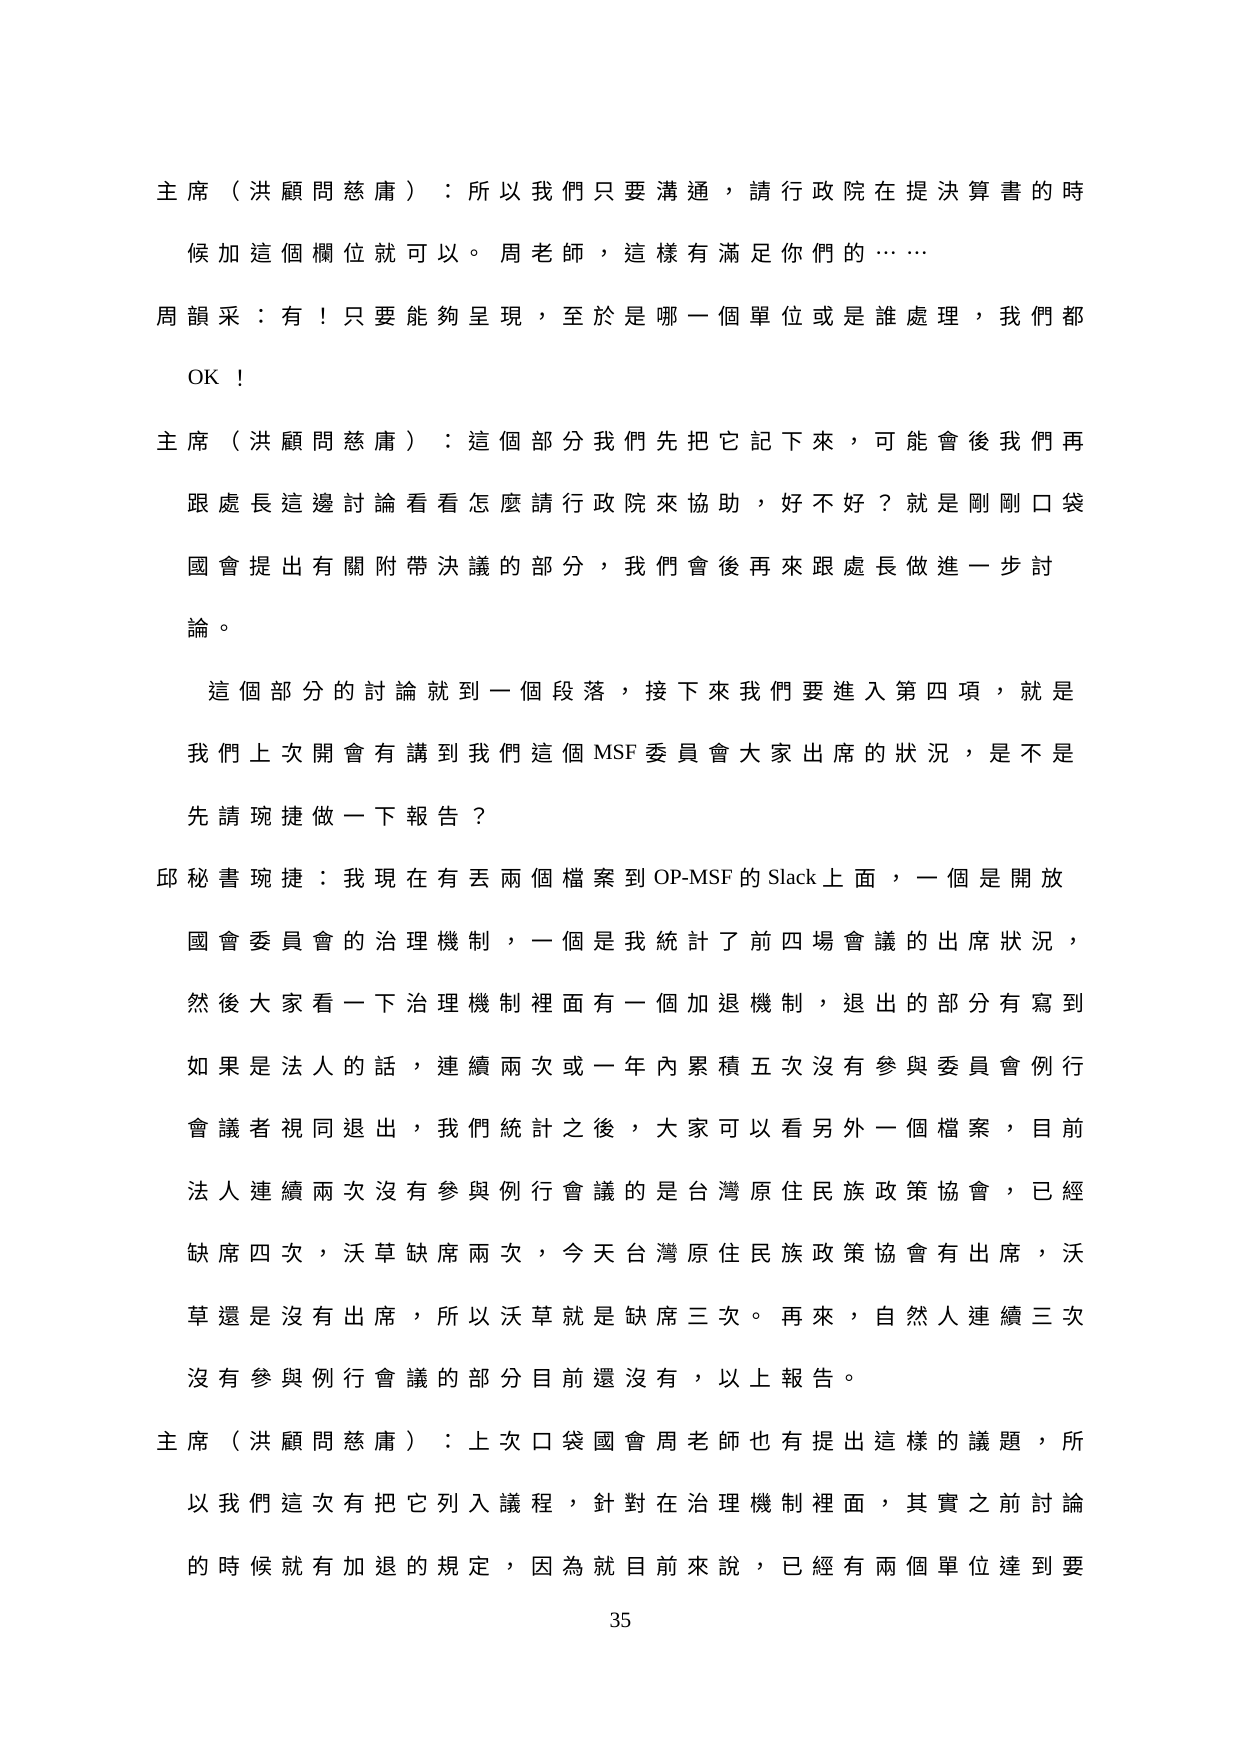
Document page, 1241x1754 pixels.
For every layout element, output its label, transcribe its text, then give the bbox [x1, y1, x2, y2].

text 這個部分的討論就到一個段落，接下來我們要進入第四項，就是我們上次開會有講到我們這個MSF委員會大家出席的狀況，是不是先請琬捷做一下報告？ [173, 658, 1089, 846]
text 周韻采：有！只要能夠呈現，至於是哪一個單位或是誰處理，我們都OK！ [151, 283, 1089, 408]
text 主席（洪顧問慈庸）：上次口袋國會周老師也有提出這樣的議題，所以我們這次有把它列入議程，針對在治理機制裡面，其實之前討論的時候就有加退的規定，因為就目前來說，已經有兩個單位達到要 [151, 1408, 1089, 1596]
text 邱秘書琬捷：我現在有丟兩個檔案到OP-MSF的Slack上面，一個是開放國會委員會的治理機制，一個是我統計了前四場會議的出席狀況，然後大家看一下治理機制裡面有一個加退機制，退出的部分有寫到如果是法人的話，連續兩次或一年內累積五次沒有參與委員會例行會議者視同退出，我們統計之後，大家可以看另外一個檔案，目前法人連續兩次沒有參與例行會議的是台灣原住民族政策協會，已經缺席四次，沃草缺席兩次，今天台灣原住民族政策協會有出席，沃草還是沒有出席，所以沃草就是缺席三次。再來，自然人連續三次沒有參與例行會議的部分目前還沒有，以上報告。 [151, 846, 1089, 1408]
text 主席（洪顧問慈庸）：所以我們只要溝通，請行政院在提決算書的時候加這個欄位就可以。周老師，這樣有滿足你們的…… [151, 158, 1089, 283]
text 主席（洪顧問慈庸）：這個部分我們先把它記下來，可能會後我們再跟處長這邊討論看看怎麼請行政院來協助，好不好？就是剛剛口袋國會提出有關附帶決議的部分，我們會後再來跟處長做進一步討論。 [151, 408, 1089, 658]
